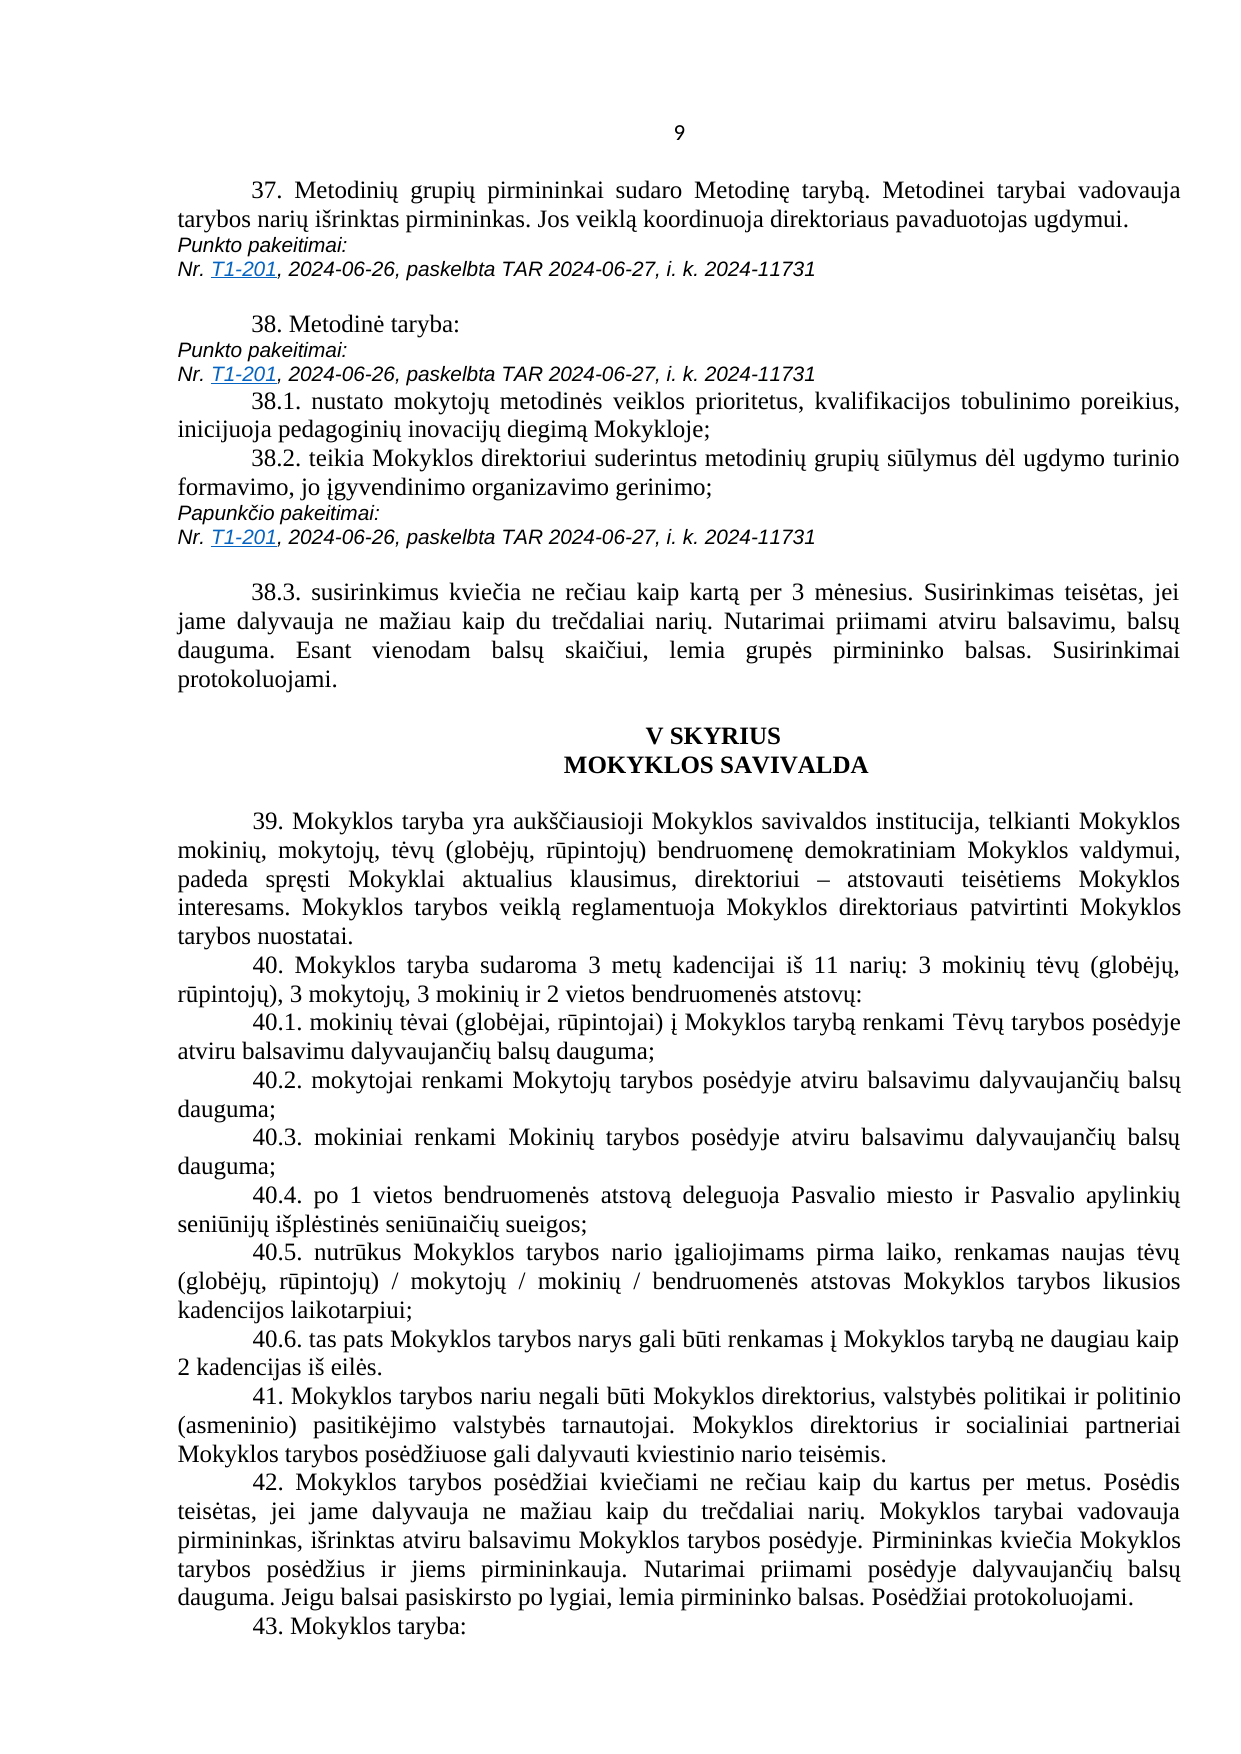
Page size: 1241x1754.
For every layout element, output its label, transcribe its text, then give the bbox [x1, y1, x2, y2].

text 38.3. susirinkimus kviečia ne rečiau kaip kartą per 3 mėnesius. Susirinkimas teisėtas, jei jame dalyvauja ne mažiau kaip du trečdaliai narių. Nutarimai priimami atviru balsavimu, balsų dauguma. Esant vienodam balsų skaičiui, lemia grupės pirmininko balsas. Susirinkimai protokoluojami. [177, 577, 1181, 692]
text 43. Mokyklos taryba: [177, 1611, 1181, 1640]
text 37. Metodinių grupių pirmininkai sudaro Metodinę tarybą. Metodinei tarybai vadovauja tarybos narių išrinktas pirmininkas. Jos veiklą koordinuoja direktoriaus pavaduotojas ugdymui. [177, 175, 1181, 232]
text 39. Mokyklos taryba yra aukščiausioji Mokyklos savivaldos institucija, telkianti Mokyklos mokinių, mokytojų, tėvų (globėjų, rūpintojų) bendruomenę demokratiniam Mokyklos valdymui, padeda spręsti Mokyklai aktualius klausimus, direktoriui – atstovauti teisėtiems Mokyklos interesams. Mokyklos tarybos veiklą reglamentuoja Mokyklos direktoriaus patvirtinti Mokyklos tarybos nuostatai. [177, 806, 1181, 950]
text 38.2. teikia Mokyklos direktoriui suderintus metodinių grupių siūlymus dėl ugdymo turinio formavimo, jo įgyvendinimo organizavimo gerinimo; [177, 443, 1181, 501]
text Punkto pakeitimai: [177, 338, 1181, 362]
text 38. Metodinė taryba: [177, 309, 1181, 338]
text 40. Mokyklos taryba sudaroma 3 metų kadencijai iš 11 narių: 3 mokinių tėvų (globėjų, rūpintojų), 3 mokytojų, 3 mokinių ir 2 vietos bendruomenės atstovų: [177, 950, 1181, 1007]
text Papunkčio pakeitimai: [177, 501, 1181, 525]
text 40.6. tas pats Mokyklos tarybos narys gali būti renkamas į Mokyklos tarybą ne daugiau kaip 2 kadencijas iš eilės. [177, 1324, 1181, 1381]
text Nr. T1-201, 2024-06-26, paskelbta TAR 2024-06-27, i. k. 2024-11731 [177, 362, 1181, 386]
text Nr. T1-201, 2024-06-26, paskelbta TAR 2024-06-27, i. k. 2024-11731 [177, 256, 1181, 280]
text 40.3. mokiniai renkami Mokinių tarybos posėdyje atviru balsavimu dalyvaujančių balsų dauguma; [177, 1122, 1181, 1180]
text 42. Mokyklos tarybos posėdžiai kviečiami ne rečiau kaip du kartus per metus. Posėdis teisėtas, jei jame dalyvauja ne mažiau kaip du trečdaliai narių. Mokyklos tarybai vadovauja pirmininkas, išrinktas atviru balsavimu Mokyklos tarybos posėdyje. Pirmininkas kviečia Mokyklos tarybos posėdžius ir jiems pirmininkauja. Nutarimai priimami posėdyje dalyvaujančių balsų dauguma. Jeigu balsai pasiskirsto po lygiai, lemia pirmininko balsas. Posėdžiai protokoluojami. [177, 1467, 1181, 1611]
text 40.1. mokinių tėvai (globėjai, rūpintojai) į Mokyklos tarybą renkami Tėvų tarybos posėdyje atviru balsavimu dalyvaujančių balsų dauguma; [177, 1007, 1181, 1065]
text V SKYRIUS [177, 721, 1181, 750]
text 40.2. mokytojai renkami Mokytojų tarybos posėdyje atviru balsavimu dalyvaujančių balsų dauguma; [177, 1065, 1181, 1122]
text Punkto pakeitimai: [177, 232, 1181, 256]
text 40.5. nutrūkus Mokyklos tarybos nario įgaliojimams pirma laiko, renkamas naujas tėvų (globėjų, rūpintojų) / mokytojų / mokinių / bendruomenės atstovas Mokyklos tarybos likusios kadencijos laikotarpiui; [177, 1237, 1181, 1324]
text MOKYKLOS SAVIVALDA [177, 750, 1181, 779]
text Nr. T1-201, 2024-06-26, paskelbta TAR 2024-06-27, i. k. 2024-11731 [177, 525, 1181, 549]
text 38.1. nustato mokytojų metodinės veiklos prioritetus, kvalifikacijos tobulinimo poreikius, inicijuoja pedagoginių inovacijų diegimą Mokykloje; [177, 386, 1181, 443]
text 41. Mokyklos tarybos nariu negali būti Mokyklos direktorius, valstybės politikai ir politinio (asmeninio) pasitikėjimo valstybės tarnautojai. Mokyklos direktorius ir socialiniai partneriai Mokyklos tarybos posėdžiuose gali dalyvauti kviestinio nario teisėmis. [177, 1381, 1181, 1467]
text 40.4. po 1 vietos bendruomenės atstovą deleguoja Pasvalio miesto ir Pasvalio apylinkių seniūnijų išplėstinės seniūnaičių sueigos; [177, 1180, 1181, 1237]
